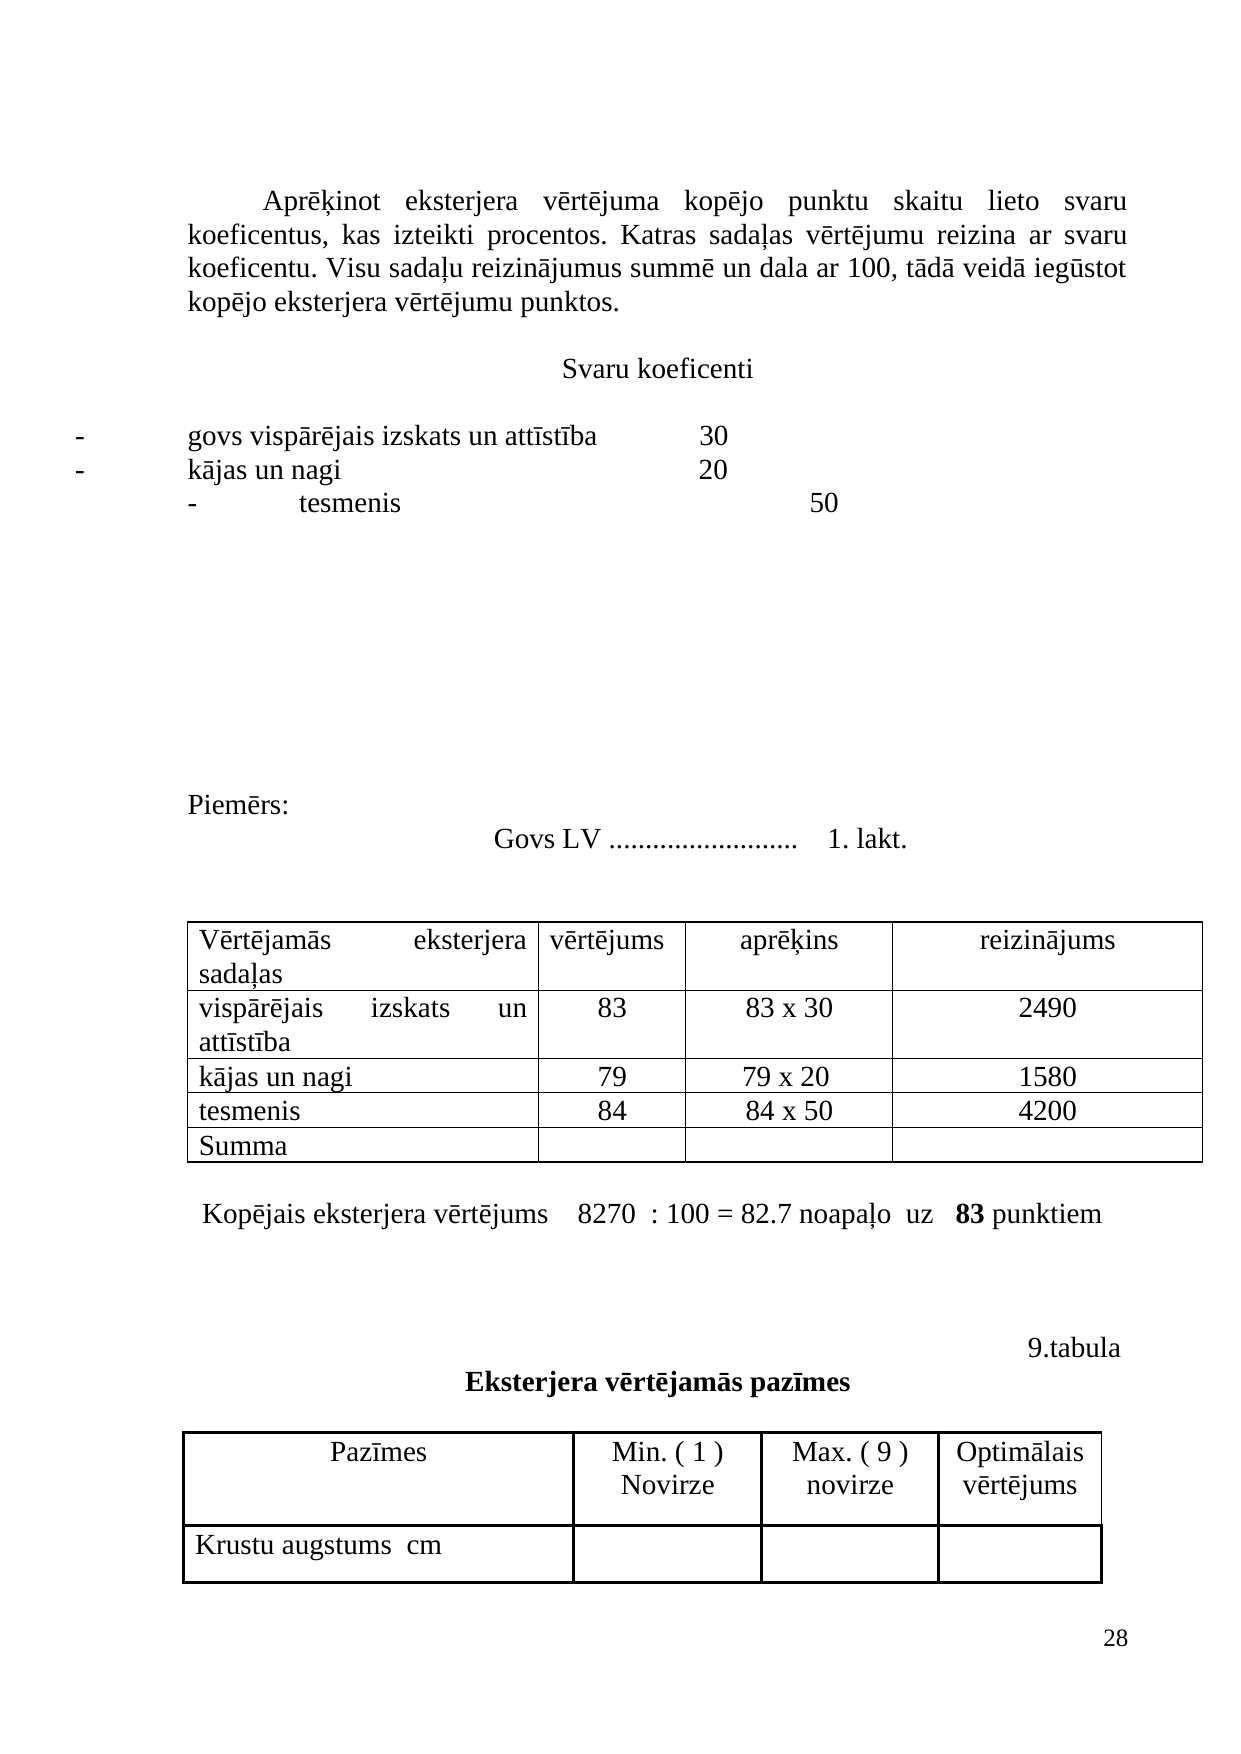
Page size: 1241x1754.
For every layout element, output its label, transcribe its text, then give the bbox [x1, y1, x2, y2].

text Eksterjera vērtējamās pazīmes [187, 1364, 1128, 1397]
table_cell 79 x 20 [686, 1059, 892, 1092]
table_cell 83 x 30 [686, 991, 892, 1058]
table_cell 83 [539, 991, 685, 1058]
table_cell 84 x 50 [686, 1093, 892, 1127]
table_cell [575, 1527, 760, 1581]
table_cell 1580 [893, 1059, 1202, 1092]
text Svaru koeficenti [187, 351, 1128, 385]
text Aprēķinot eksterjera vērtējuma kopējo punktu skaitu lieto svaru koeficentus, kas izteikti procentos. Katras sadaļas vērtējumu reizina ar svaru koeficentu. Visu sadaļu reizinājumus summē un dala ar 100, tādā veidā iegūstot kopējo eksterjera vērtējumu punktos. [187, 183, 1128, 318]
table_cell 2490 [893, 991, 1202, 1058]
table_cell [686, 1128, 892, 1161]
table_header Optimālais vērtējums [940, 1434, 1101, 1524]
table_cell Krustu augstums cm [185, 1527, 572, 1581]
list kājas un nagi 20 [75, 452, 1128, 485]
table_cell 84 [539, 1093, 685, 1127]
table_header aprēķins [686, 923, 892, 989]
text - tesmenis 50 [187, 485, 1128, 519]
table_cell 79 [539, 1059, 685, 1092]
table_cell [539, 1128, 685, 1161]
text Govs LV .......................... 1. lakt. [187, 821, 1128, 854]
table_cell kājas un nagi [188, 1059, 538, 1092]
table_header reizinājums [893, 923, 1202, 989]
list govs vispārējais izskats un attīstība 30 [75, 418, 1128, 452]
text Kopējais eksterjera vērtējums 8270 : 100 = 82.7 noapaļo uz 83 punktiem [187, 1196, 1128, 1229]
table_cell 4200 [893, 1093, 1202, 1127]
table_cell Summa [188, 1128, 538, 1161]
table_header Min. ( 1 ) Novirze [575, 1434, 760, 1524]
table_cell [763, 1527, 937, 1581]
text Piemērs: [187, 787, 1128, 821]
text 9.tabula [206, 1330, 1128, 1364]
table_cell tesmenis [188, 1093, 538, 1127]
table_header Vērtējamās eksterjera sadaļas [188, 923, 538, 989]
table_cell vispārējais izskats un attīstība [188, 991, 538, 1058]
table_header vērtējums [539, 923, 685, 989]
table_header Max. ( 9 ) novirze [763, 1434, 937, 1524]
table_cell [940, 1527, 1100, 1581]
table_cell [893, 1128, 1202, 1161]
table_header Pazīmes [185, 1434, 572, 1524]
